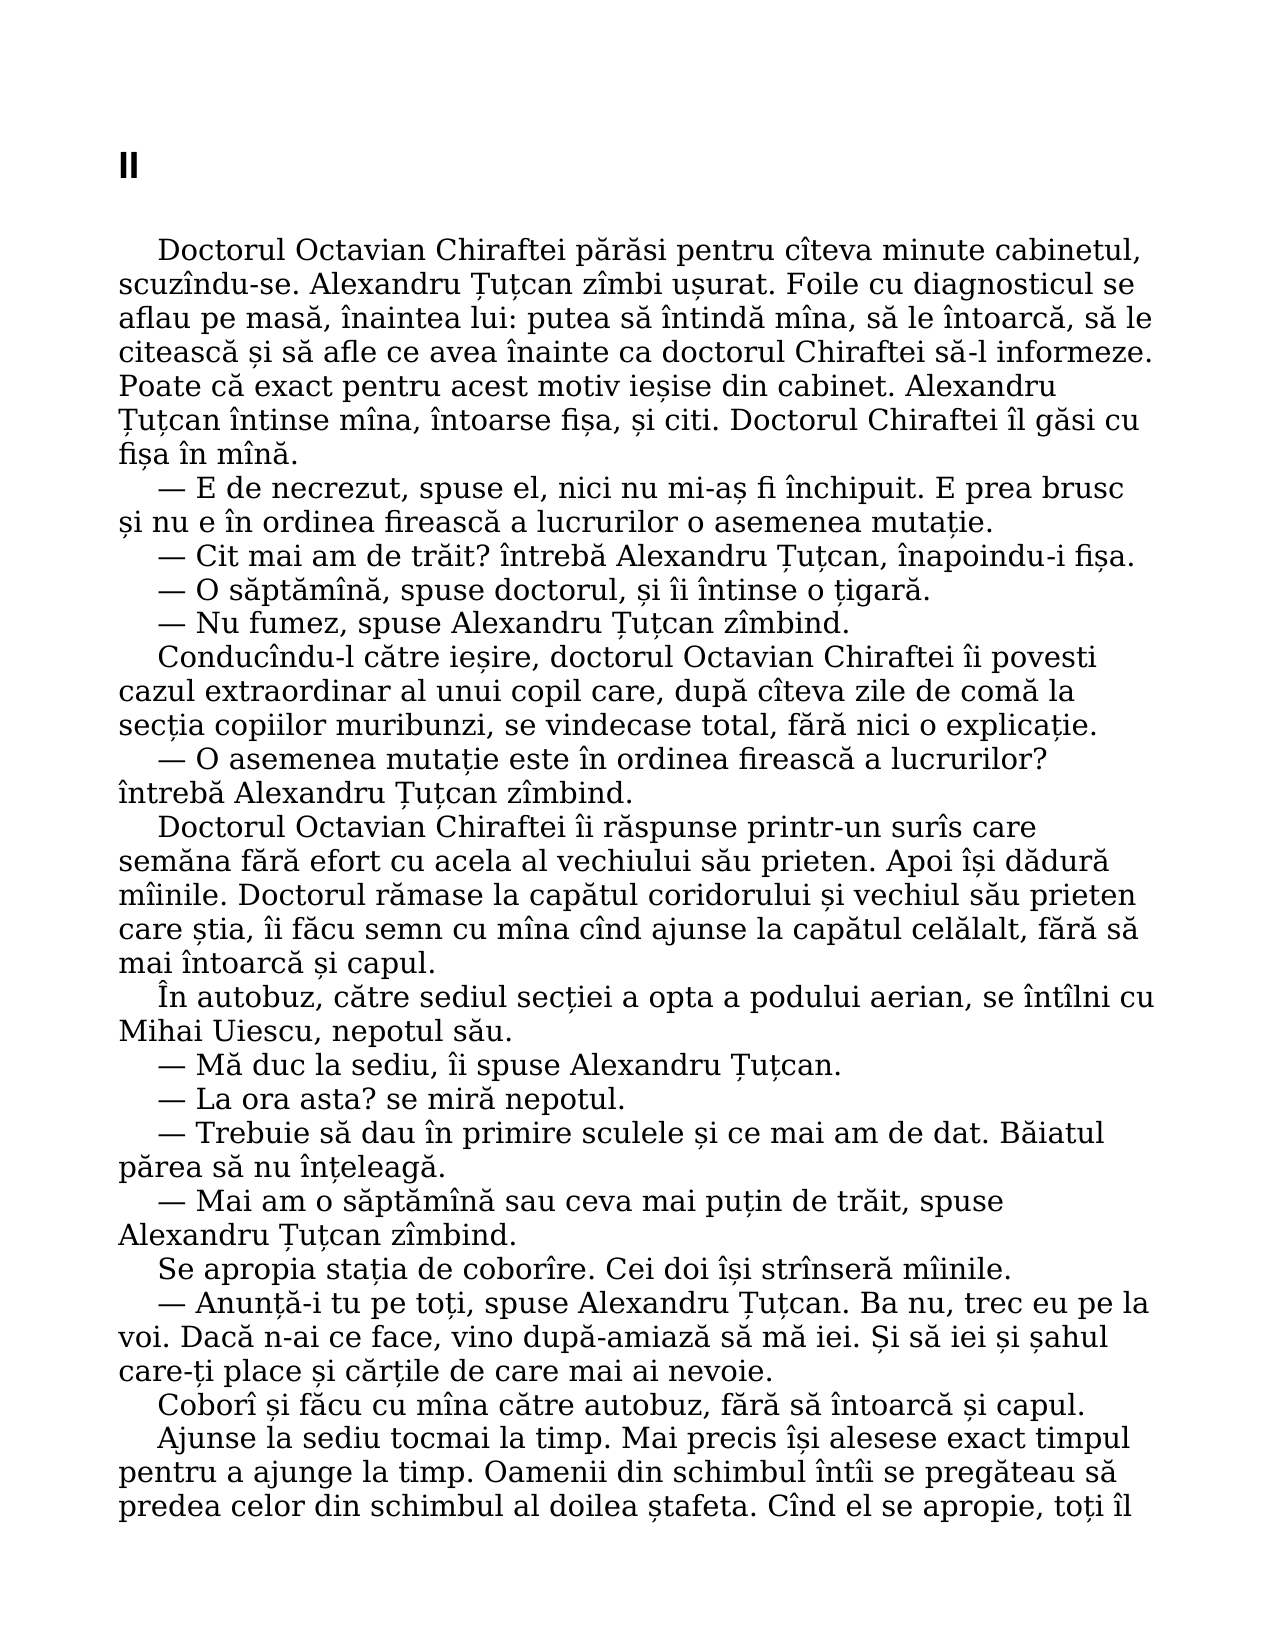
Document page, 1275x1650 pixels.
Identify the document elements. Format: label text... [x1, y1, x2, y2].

text — La ora asta? se miră nepotul. [118, 1082, 1157, 1116]
text Doctorul Octavian Chiraftei îi răspunse printr‑un surîs care semăna fără efort cu acela al vechiului său prieten. Apoi își dădură mîinile. Doctorul rămase la capătul coridorului și vechiul său prieten care știa, îi făcu semn cu mîna cînd ajunse la capătul celălalt, fără să mai întoarcă și capul. [118, 811, 1157, 980]
text — Mai am o săptămînă sau ceva mai puțin de trăit, spuse Alexandru Țuțcan zîmbind. [118, 1184, 1157, 1252]
text — Mă duc la sediu, îi spuse Alexandru Țuțcan. [118, 1048, 1157, 1082]
text — Trebuie să dau în primire sculele și ce mai am de dat. Băiatul părea să nu înțeleagă. [118, 1116, 1157, 1184]
text — E de necrezut, spuse el, nici nu mi‑aș fi închipuit. E prea brusc și nu e în ordinea firească a lucrurilor o asemenea mutație. [118, 471, 1157, 539]
text În autobuz, către sediul secției a opta a podului aerian, se întîlni cu Mihai Uiescu, nepotul său. [118, 980, 1157, 1048]
text Coborî și făcu cu mîna către autobuz, fără să întoarcă și capul. [118, 1388, 1157, 1422]
text — Cit mai am de trăit? întrebă Alexandru Țuțcan, înapoindu‑i fișa. [118, 539, 1157, 573]
text — O săptămînă, spuse doctorul, și îi întinse o țigară. [118, 573, 1157, 607]
text — O asemenea mutație este în ordinea firească a lucrurilor? întrebă Alexandru Țuțcan zîmbind. [118, 743, 1157, 811]
text Se apropia stația de coborîre. Cei doi își strînseră mîinile. [118, 1252, 1157, 1286]
text Doctorul Octavian Chiraftei părăsi pentru cîteva minute cabinetul, scuzîndu‑se. Alexandru Țuțcan zîmbi ușurat. Foile cu diagnosticul se aflau pe masă, înaintea lui: putea să întindă mîna, să le întoarcă, să le citească și să afle ce avea înainte ca doctorul Chiraftei să‑l informeze. Poate că exact pentru acest motiv ieșise din cabinet. Alexandru Țuțcan întinse mîna, întoarse fișa, și citi. Doctorul Chiraftei îl găsi cu fișa în mînă. [118, 233, 1157, 471]
text Ajunse la sediu tocmai la timp. Mai precis își alesese exact timpul pentru a ajunge la timp. Oamenii din schimbul întîi se pregăteau să predea celor din schimbul al doilea ștafeta. Cînd el se apropie, toți îl [118, 1422, 1157, 1524]
subtitle II [118, 143, 1157, 187]
text — Nu fumez, spuse Alexandru Țuțcan zîmbind. [118, 607, 1157, 641]
text — Anunță‑i tu pe toți, spuse Alexandru Țuțcan. Ba nu, trec eu pe la voi. Dacă n‑ai ce face, vino după‑amiază să mă iei. Și să iei și șahul care‑ți place și cărțile de care mai ai nevoie. [118, 1286, 1157, 1388]
text Conducîndu‑l către ieșire, doctorul Octavian Chiraftei îi povesti cazul extraordinar al unui copil care, după cîteva zile de comă la secția copiilor muribunzi, se vindecase total, fără nici o explicație. [118, 641, 1157, 743]
